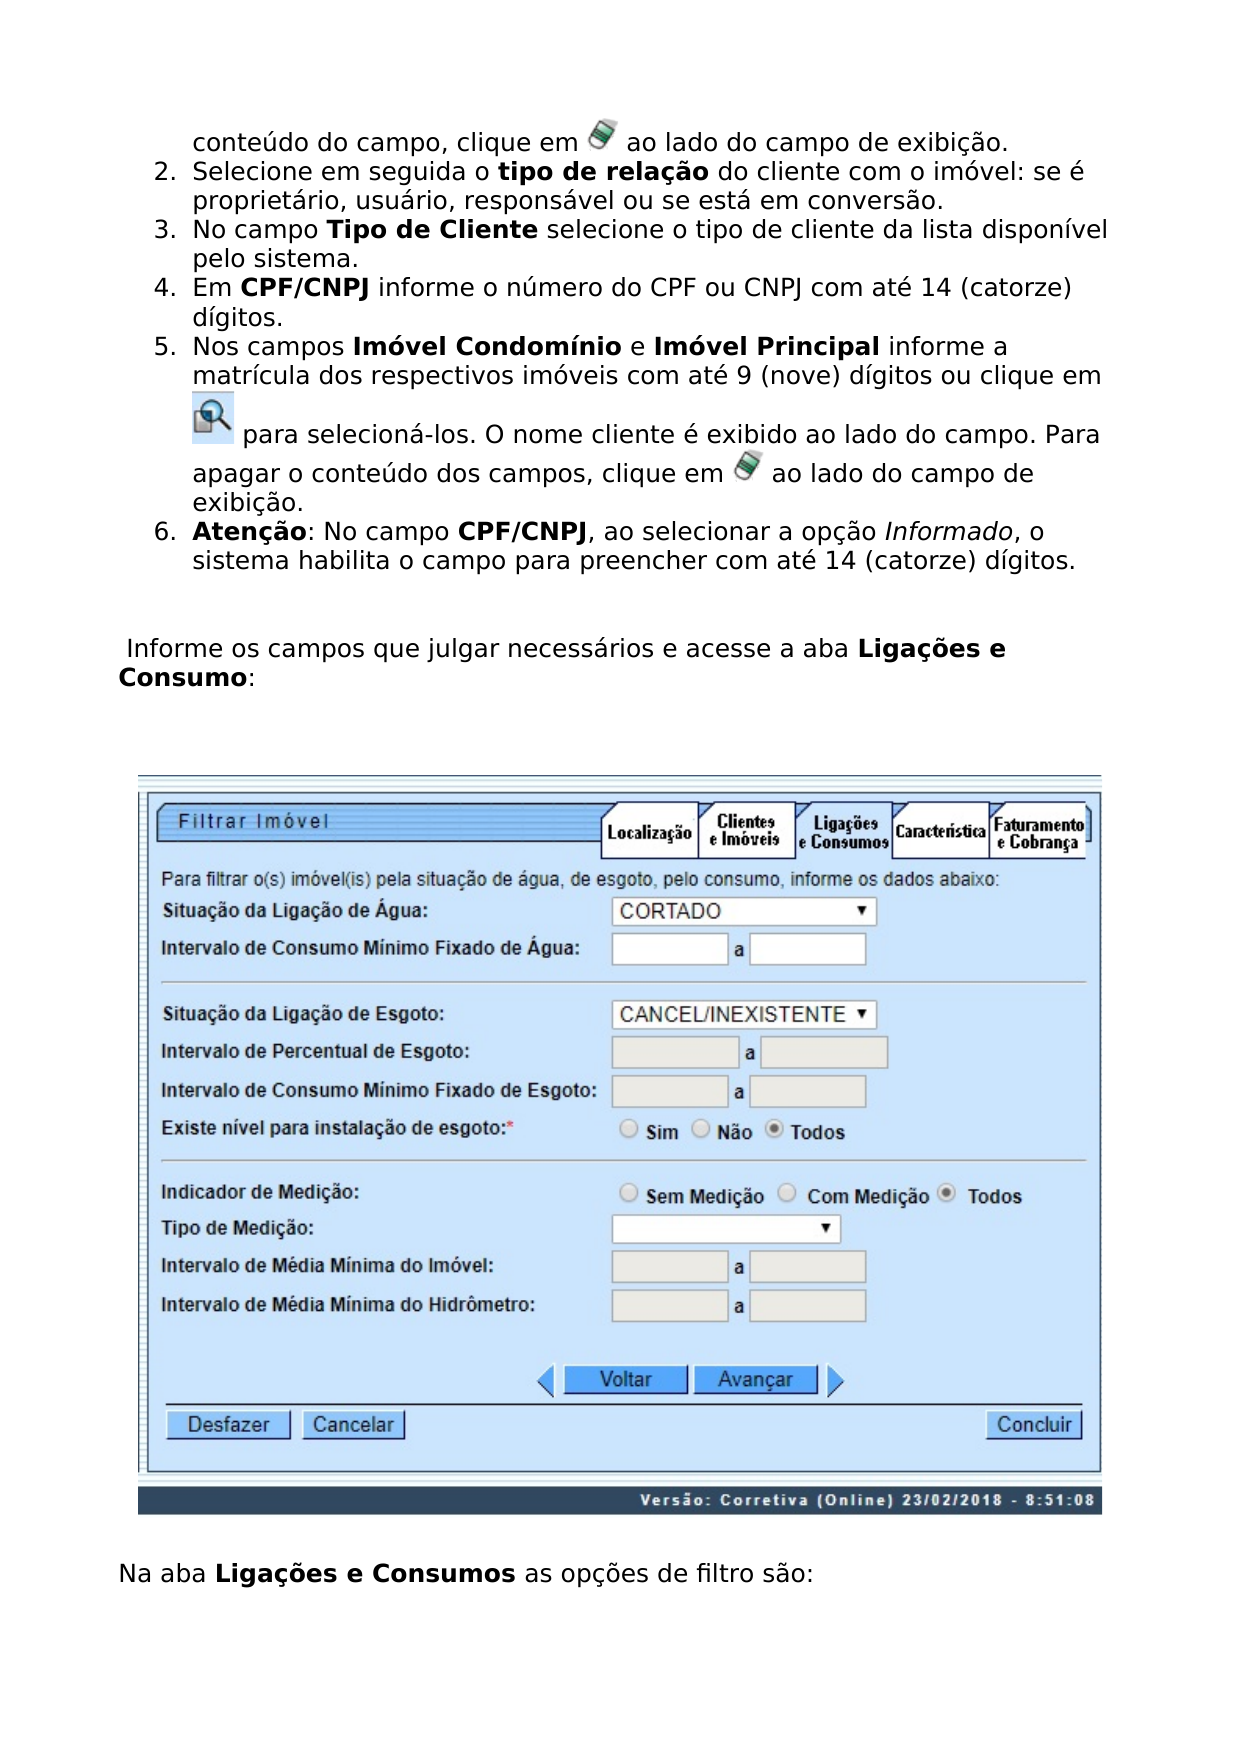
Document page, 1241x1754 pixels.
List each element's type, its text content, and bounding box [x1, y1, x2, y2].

text Na aba Ligações e Consumos as opções de filtro são: [118, 1560, 1122, 1589]
list No campo Tipo de Cliente selecione o tipo de cliente da lista disponível pelo sistema. [177, 215, 1122, 273]
list Em CPF/CNPJ informe o número do CPF ou CNPJ com até 14 (catorze) dígitos. [177, 273, 1122, 332]
list Atenção: No campo CPF/CNPJ, ao selecionar a opção Informado, o sistema habilita o campo para preencher com até 14 (catorze) dígitos. [177, 517, 1122, 576]
picture [587, 118, 619, 151]
picture [138, 775, 1103, 1518]
list Selecione em seguida o tipo de relação do cliente com o imóvel: se é proprietário, usuário, responsável ou se está em conversão. [177, 157, 1122, 215]
picture [192, 390, 235, 444]
text Informe os campos que julgar necessários e acesse a aba Ligações e Consumo: [118, 605, 1122, 692]
list conteúdo do campo, clique em ao lado do campo de exibição. [177, 118, 1122, 157]
picture [732, 449, 764, 482]
list Nos campos Imóvel Condomínio e Imóvel Principal informe a matrícula dos respectivos imóveis com até 9 (nove) dígitos ou clique em para selecioná-los. O nome cliente é exibido ao lado do campo. Para apagar o conteúdo dos campos, clique em ao lado do campo de exibição. [177, 332, 1122, 517]
